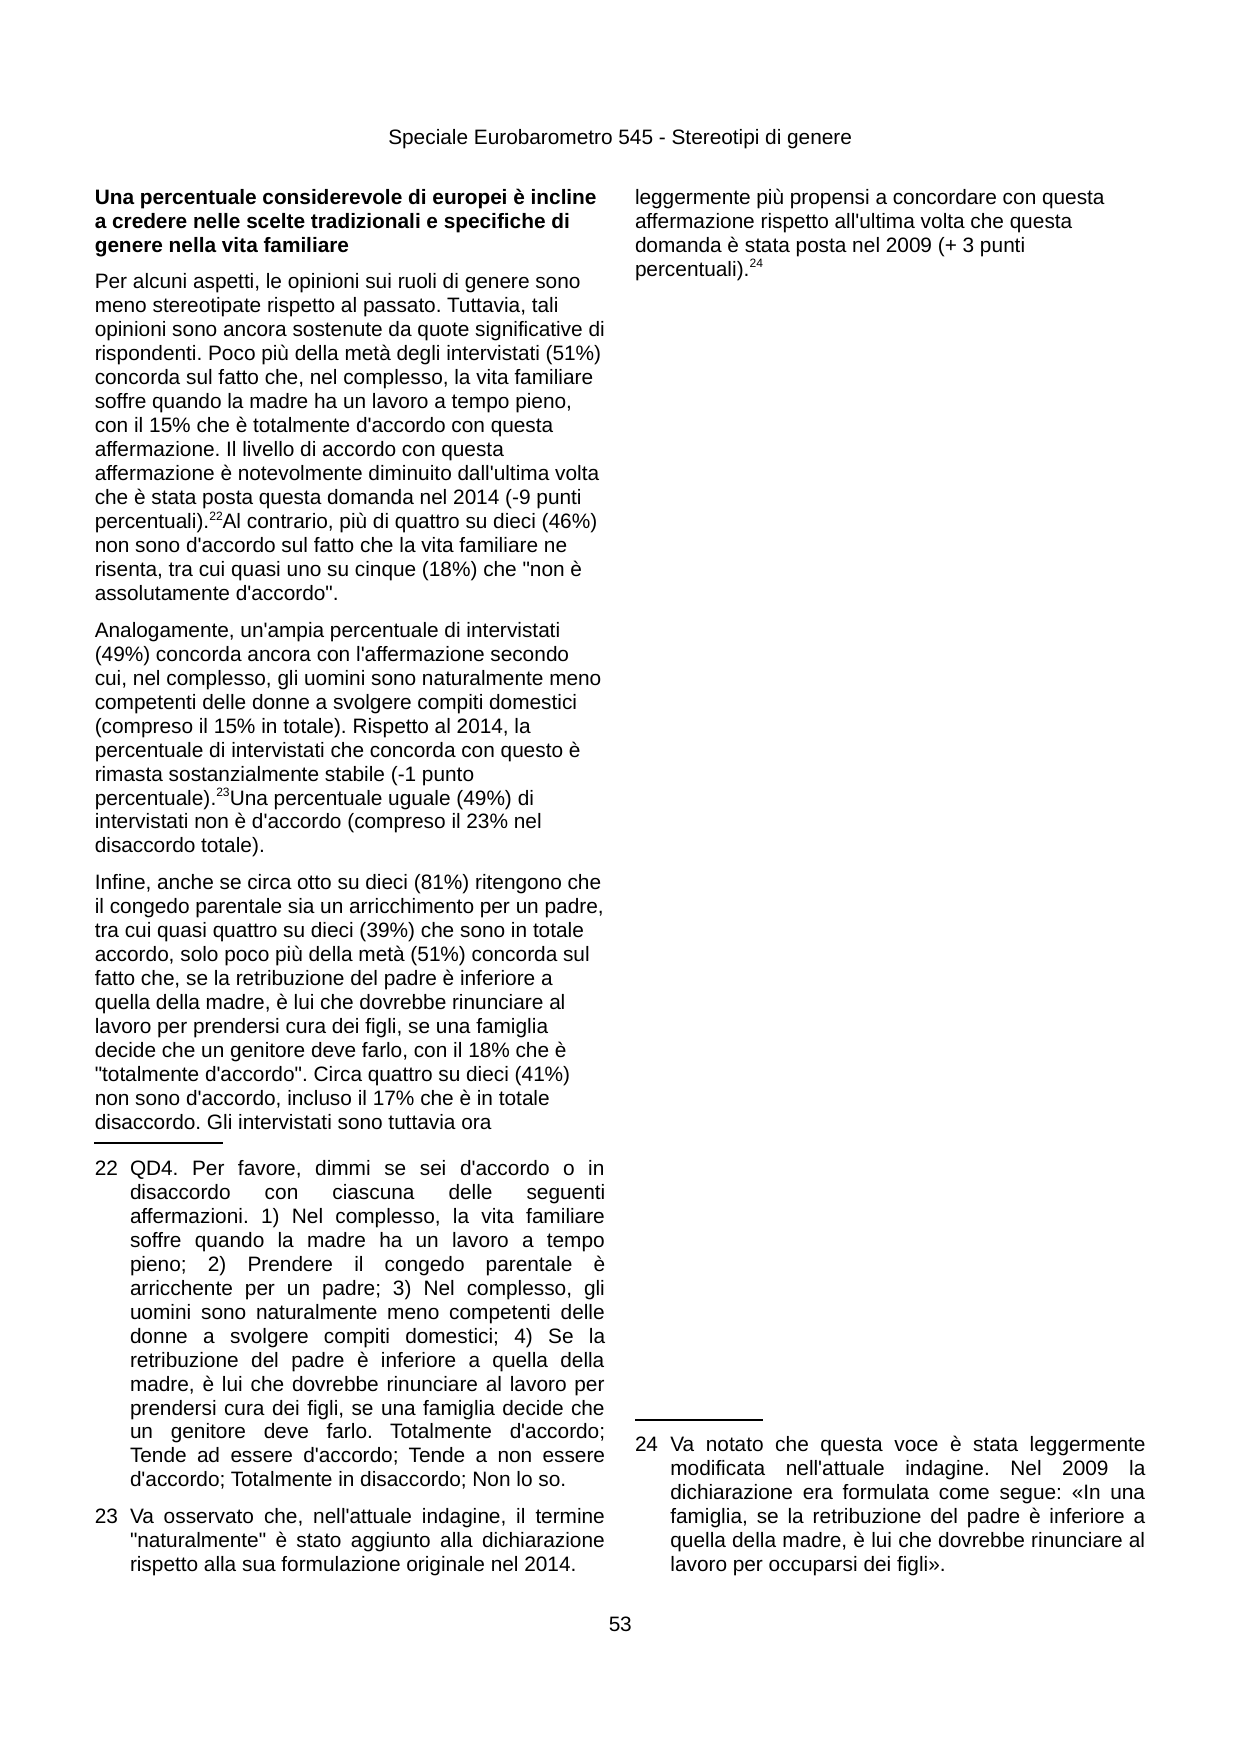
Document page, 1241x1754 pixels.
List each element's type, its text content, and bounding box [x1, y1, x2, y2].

text Va notato che questa voce è stata leggermente modificata nell'attuale indagine. Nel 2009 la dichiarazione era formulata come segue: «In una famiglia, se la retribuzione del padre è inferiore a quella della madre, è lui che dovrebbe rinunciare al lavoro per occuparsi dei figli». [635, 1432, 1146, 1576]
text Per alcuni aspetti, le opinioni sui ruoli di genere sono meno stereotipate rispetto al passato. Tuttavia, tali opinioni sono ancora sostenute da quote significative di rispondenti. Poco più della metà degli intervistati (51%) concorda sul fatto che, nel complesso, la vita familiare soffre quando la madre ha un lavoro a tempo pieno, con il 15% che è totalmente d'accordo con questa affermazione. Il livello di accordo con questa affermazione è notevolmente diminuito dall'ultima volta che è stata posta questa domanda nel 2014 (-9 punti percentuali).Al contrario, più di quattro su dieci (46%) non sono d'accordo sul fatto che la vita familiare ne risenta, tra cui quasi uno su cinque (18%) che "non è assolutamente d'accordo". [94, 269, 605, 605]
text Una percentuale considerevole di europei è incline a credere nelle scelte tradizionali e specifiche di genere nella vita familiare [94, 184, 605, 256]
text leggermente più propensi a concordare con questa affermazione rispetto all'ultima volta che questa domanda è stata posta nel 2009 (+ 3 punti percentuali). [635, 184, 1146, 280]
text Infine, anche se circa otto su dieci (81%) ritengono che il congedo parentale sia un arricchimento per un padre, tra cui quasi quattro su dieci (39%) che sono in totale accordo, solo poco più della metà (51%) concorda sul fatto che, se la retribuzione del padre è inferiore a quella della madre, è lui che dovrebbe rinunciare al lavoro per prendersi cura dei figli, se una famiglia decide che un genitore deve farlo, con il 18% che è "totalmente d'accordo". Circa quattro su dieci (41%) non sono d'accordo, incluso il 17% che è in totale disaccordo. Gli intervistati sono tuttavia ora [94, 870, 605, 1134]
text Analogamente, un'ampia percentuale di intervistati (49%) concorda ancora con l'affermazione secondo cui, nel complesso, gli uomini sono naturalmente meno competenti delle donne a svolgere compiti domestici (compreso il 15% in totale). Rispetto al 2014, la percentuale di intervistati che concorda con questo è rimasta sostanzialmente stabile (-1 punto percentuale).Una percentuale uguale (49%) di intervistati non è d'accordo (compreso il 23% nel disaccordo totale). [94, 618, 605, 857]
text QD4. Per favore, dimmi se sei d'accordo o in disaccordo con ciascuna delle seguenti affermazioni. 1) Nel complesso, la vita familiare soffre quando la madre ha un lavoro a tempo pieno; 2) Prendere il congedo parentale è arricchente per un padre; 3) Nel complesso, gli uomini sono naturalmente meno competenti delle donne a svolgere compiti domestici; 4) Se la retribuzione del padre è inferiore a quella della madre, è lui che dovrebbe rinunciare al lavoro per prendersi cura dei figli, se una famiglia decide che un genitore deve farlo. Totalmente d'accordo; Tende ad essere d'accordo; Tende a non essere d'accordo; Totalmente in disaccordo; Non lo so. [94, 1156, 605, 1491]
text Va osservato che, nell'attuale indagine, il termine "naturalmente" è stato aggiunto alla dichiarazione rispetto alla sua formulazione originale nel 2014. [94, 1504, 605, 1576]
